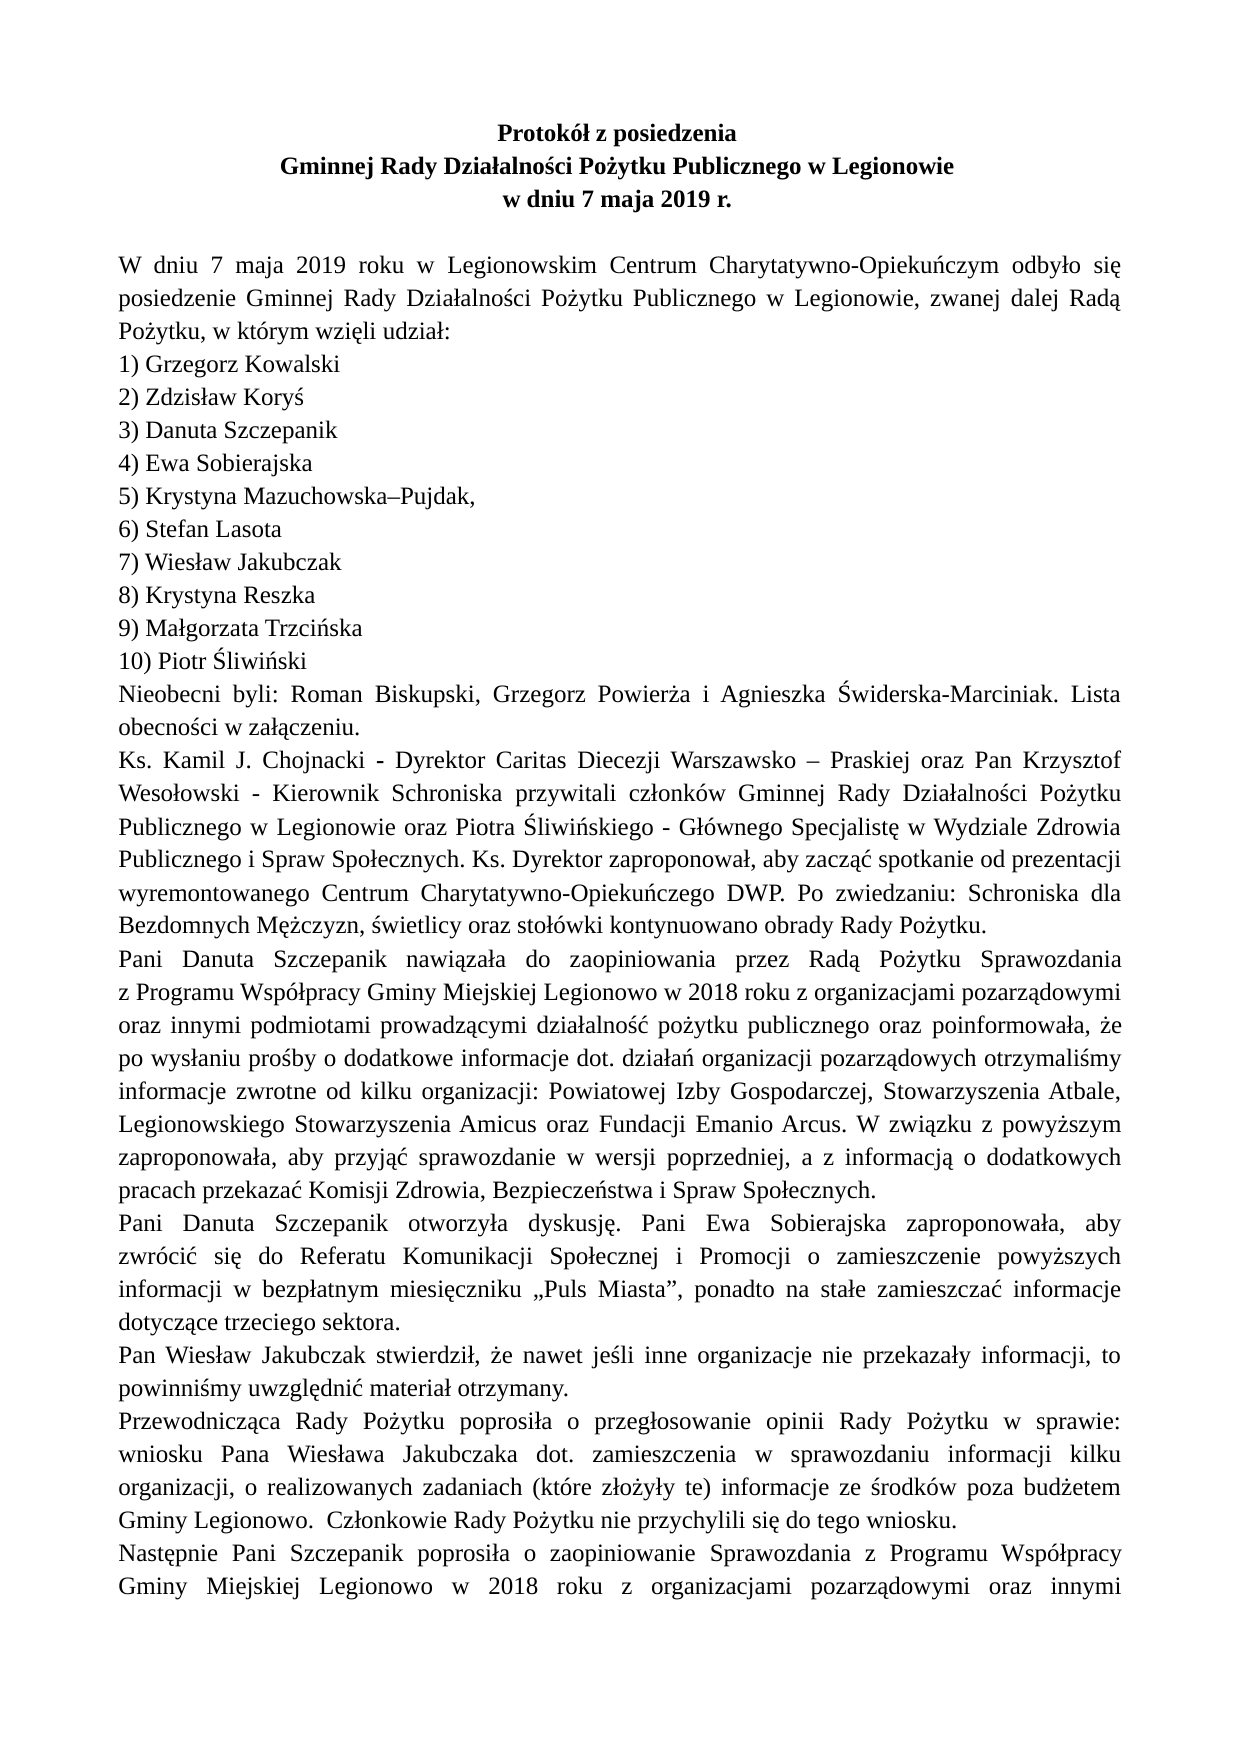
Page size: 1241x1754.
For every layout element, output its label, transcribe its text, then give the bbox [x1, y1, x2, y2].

text 3) Danuta Szczepanik [118, 415, 1122, 444]
text 1) Grzegorz Kowalski [118, 349, 1122, 378]
text W dniu 7 maja 2019 roku w Legionowskim Centrum Charytatywno-Opiekuńczym odbyło się posiedzenie Gminnej Rady Działalności Pożytku Publicznego w Legionowie, zwanej dalej Radą Pożytku, w którym wzięli udział: [118, 250, 1122, 345]
text Protokół z posiedzenia [118, 118, 1122, 147]
text Ks. Kamil J. Chojnacki - Dyrektor Caritas Diecezji Warszawsko – Praskiej oraz Pan Krzysztof Wesołowski - Kierownik Schroniska przywitali członków Gminnej Rady Działalności Pożytku Publicznego w Legionowie oraz Piotra Śliwińskiego - Głównego Specjalistę w Wydziale Zdrowia Publicznego i Spraw Społecznych. Ks. Dyrektor zaproponował, aby zacząć spotkanie od prezentacji wyremontowanego Centrum Charytatywno-Opiekuńczego DWP. Po zwiedzaniu: Schroniska dla Bezdomnych Mężczyzn, świetlicy oraz stołówki kontynuowano obrady Rady Pożytku. [118, 746, 1122, 939]
text 9) Małgorzata Trzcińska [118, 613, 1122, 642]
text 8) Krystyna Reszka [118, 580, 1122, 609]
text 4) Ewa Sobierajska [118, 448, 1122, 477]
text Przewodnicząca Rady Pożytku poprosiła o przegłosowanie opinii Rady Pożytku w sprawie: wniosku Pana Wiesława Jakubczaka dot. zamieszczenia w sprawozdaniu informacji kilku organizacji, o realizowanych zadaniach (które złożyły te) informacje ze środków poza budżetem Gminy Legionowo. Członkowie Rady Pożytku nie przychylili się do tego wniosku. [118, 1406, 1122, 1534]
text Nieobecni byli: Roman Biskupski, Grzegorz Powierża i Agnieszka Świderska-Marciniak. Lista obecności w załączeniu. [118, 679, 1122, 741]
text 7) Wiesław Jakubczak [118, 547, 1122, 576]
text 6) Stefan Lasota [118, 514, 1122, 543]
text Gminnej Rady Działalności Pożytku Publicznego w Legionowie [118, 151, 1122, 180]
text Pan Wiesław Jakubczak stwierdził, że nawet jeśli inne organizacje nie przekazały informacji, to powinniśmy uwzględnić materiał otrzymany. [118, 1340, 1122, 1402]
text Pani Danuta Szczepanik nawiązała do zaopiniowania przez Radą Pożytku Sprawozdania z Programu Współpracy Gminy Miejskiej Legionowo w 2018 roku z organizacjami pozarządowymi oraz innymi podmiotami prowadzącymi działalność pożytku publicznego oraz poinformowała, że po wysłaniu prośby o dodatkowe informacje dot. działań organizacji pozarządowych otrzymaliśmy informacje zwrotne od kilku organizacji: Powiatowej Izby Gospodarczej, Stowarzyszenia Atbale, Legionowskiego Stowarzyszenia Amicus oraz Fundacji Emanio Arcus. W związku z powyższym zaproponowała, aby przyjąć sprawozdanie w wersji poprzedniej, a z informacją o dodatkowych pracach przekazać Komisji Zdrowia, Bezpieczeństwa i Spraw Społecznych. [118, 944, 1122, 1203]
text Pani Danuta Szczepanik otworzyła dyskusję. Pani Ewa Sobierajska zaproponowała, aby zwrócić się do Referatu Komunikacji Społecznej i Promocji o zamieszczenie powyższych informacji w bezpłatnym miesięczniku „Puls Miasta”, ponadto na stałe zamieszczać informacje dotyczące trzeciego sektora. [118, 1208, 1122, 1336]
text Następnie Pani Szczepanik poprosiła o zaopiniowanie Sprawozdania z Programu Współpracy Gminy Miejskiej Legionowo w 2018 roku z organizacjami pozarządowymi oraz innymi [118, 1538, 1122, 1600]
text 10) Piotr Śliwiński [118, 646, 1122, 675]
text 2) Zdzisław Koryś [118, 382, 1122, 411]
text 5) Krystyna Mazuchowska–Pujdak, [118, 481, 1122, 510]
text w dniu 7 maja 2019 r. [118, 184, 1122, 213]
